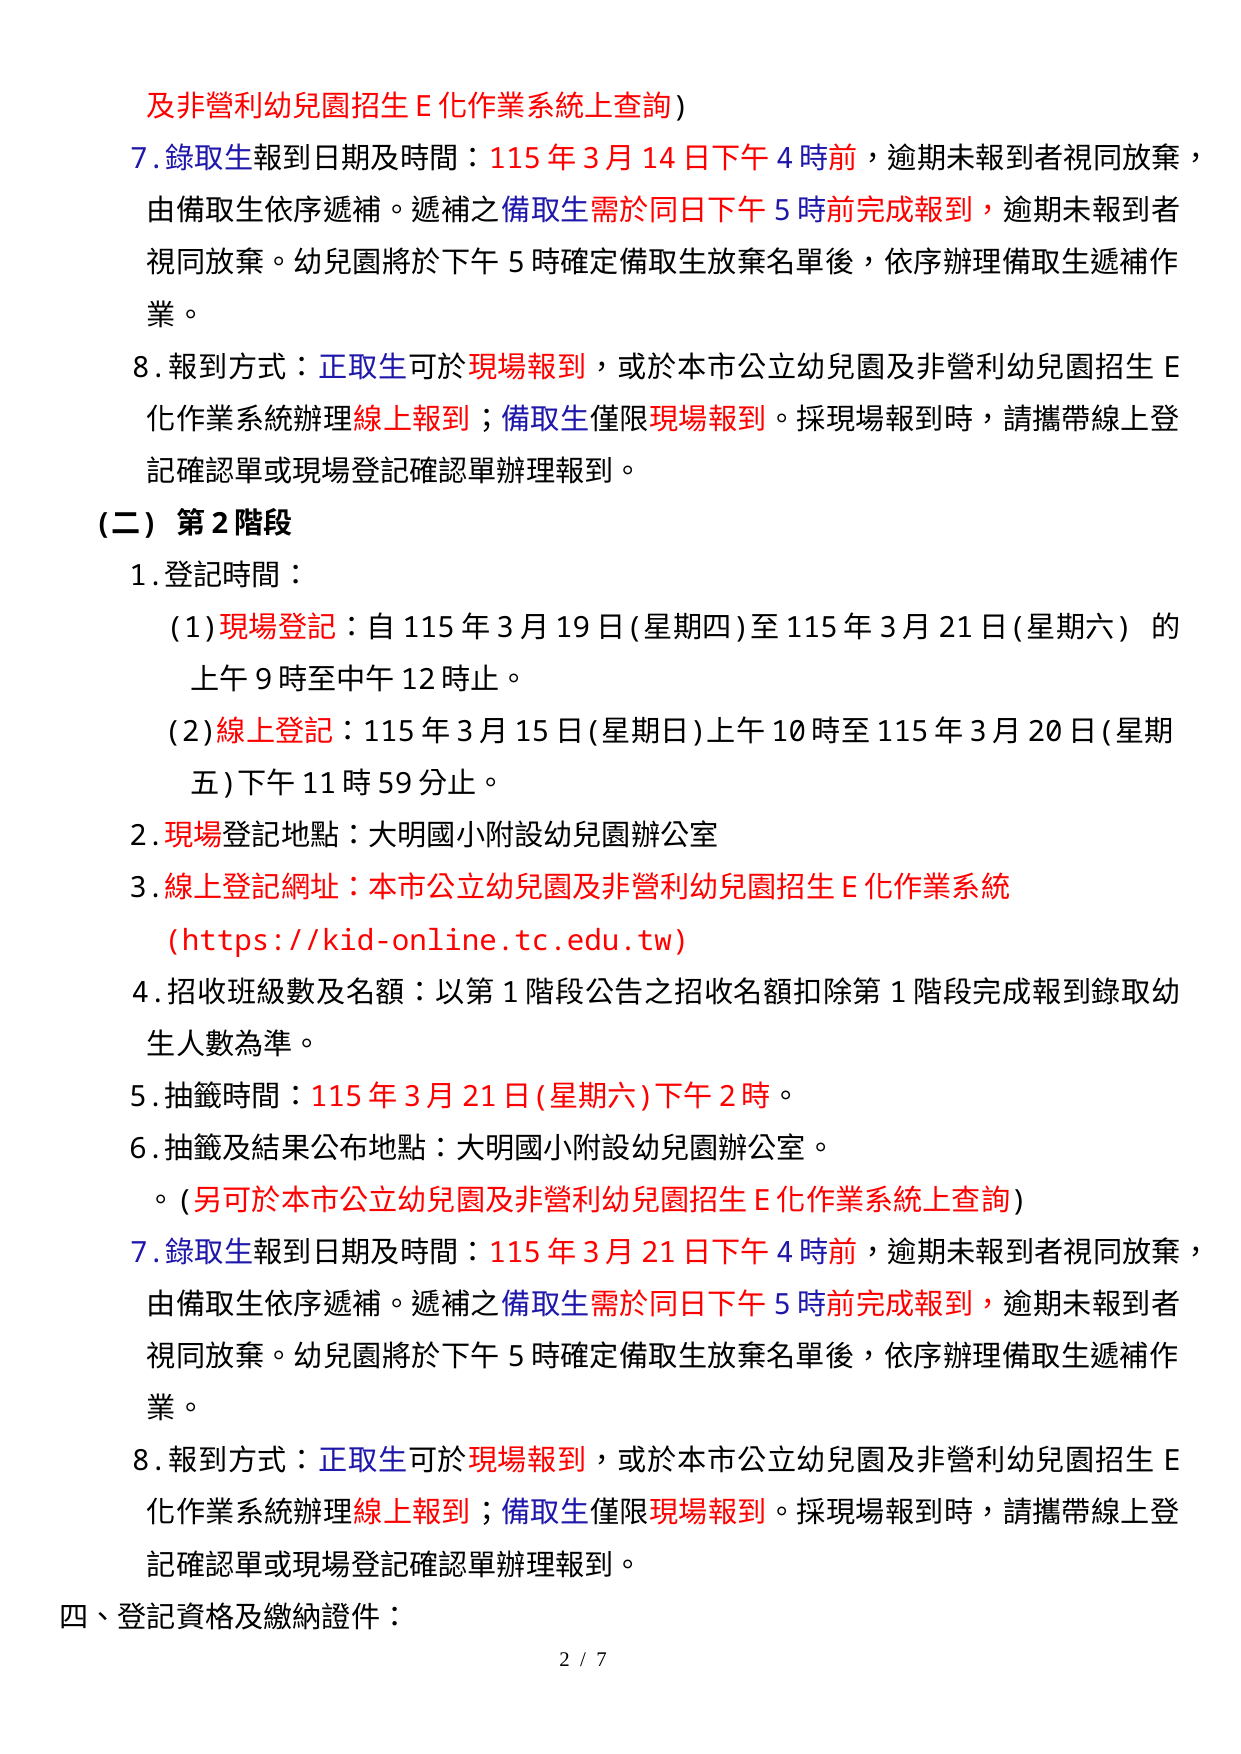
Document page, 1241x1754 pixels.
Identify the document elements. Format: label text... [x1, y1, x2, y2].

text 8.報到方式：正取生可於現場報到，或於本市公立幼兒園及非營利幼兒園招生E化作業系統辦理線上報到；備取生僅限現場報到。採現場報到時，請攜帶線上登記確認單或現場登記確認單辦理報到。 [59, 335, 1181, 492]
text 7.錄取生報到日期及時間：115年3月14日下午4時前，逾期未報到者視同放棄，由備取生依序遞補。遞補之備取生需於同日下午5時前完成報到，逾期未報到者視同放棄。幼兒園將於下午5時確定備取生放棄名單後，依序辦理備取生遞補作業。 [59, 127, 1181, 335]
text 及非營利幼兒園招生E化作業系統上查詢) [59, 75, 1181, 127]
text 2.現場登記地點：大明國小附設幼兒園辦公室 [59, 804, 1181, 856]
text 6.抽籤及結果公布地點：大明國小附設幼兒園辦公室。 [59, 1117, 1181, 1169]
text (1)現場登記：自115年3月19日(星期四)至115年3月21日(星期六) 的上午9時至中午12時止。 [59, 596, 1181, 700]
text 3.線上登記網址：本市公立幼兒園及非營利幼兒園招生E化作業系統 [59, 856, 1181, 908]
text 1.登記時間： [59, 544, 1181, 596]
text 5.抽籤時間：115年3月21日(星期六)下午2時。 [59, 1064, 1181, 1117]
text (https://kid-online.tc.edu.tw) [59, 908, 1181, 960]
text 四、登記資格及繳納證件： [59, 1585, 1181, 1637]
text (2)線上登記：115年3月15日(星期日)上午10時至115年3月20日(星期五)下午11時59分止。 [59, 700, 1181, 804]
text (二) 第2階段 [59, 492, 1181, 544]
text 。(另可於本市公立幼兒園及非營利幼兒園招生E化作業系統上查詢) [59, 1169, 1181, 1221]
text 7.錄取生報到日期及時間：115年3月21日下午4時前，逾期未報到者視同放棄，由備取生依序遞補。遞補之備取生需於同日下午5時前完成報到，逾期未報到者視同放棄。幼兒園將於下午5時確定備取生放棄名單後，依序辦理備取生遞補作業。 [59, 1221, 1181, 1429]
text 8.報到方式：正取生可於現場報到，或於本市公立幼兒園及非營利幼兒園招生E化作業系統辦理線上報到；備取生僅限現場報到。採現場報到時，請攜帶線上登記確認單或現場登記確認單辦理報到。 [59, 1429, 1181, 1585]
text 4.招收班級數及名額：以第1階段公告之招收名額扣除第1階段完成報到錄取幼生人數為準。 [59, 960, 1181, 1064]
